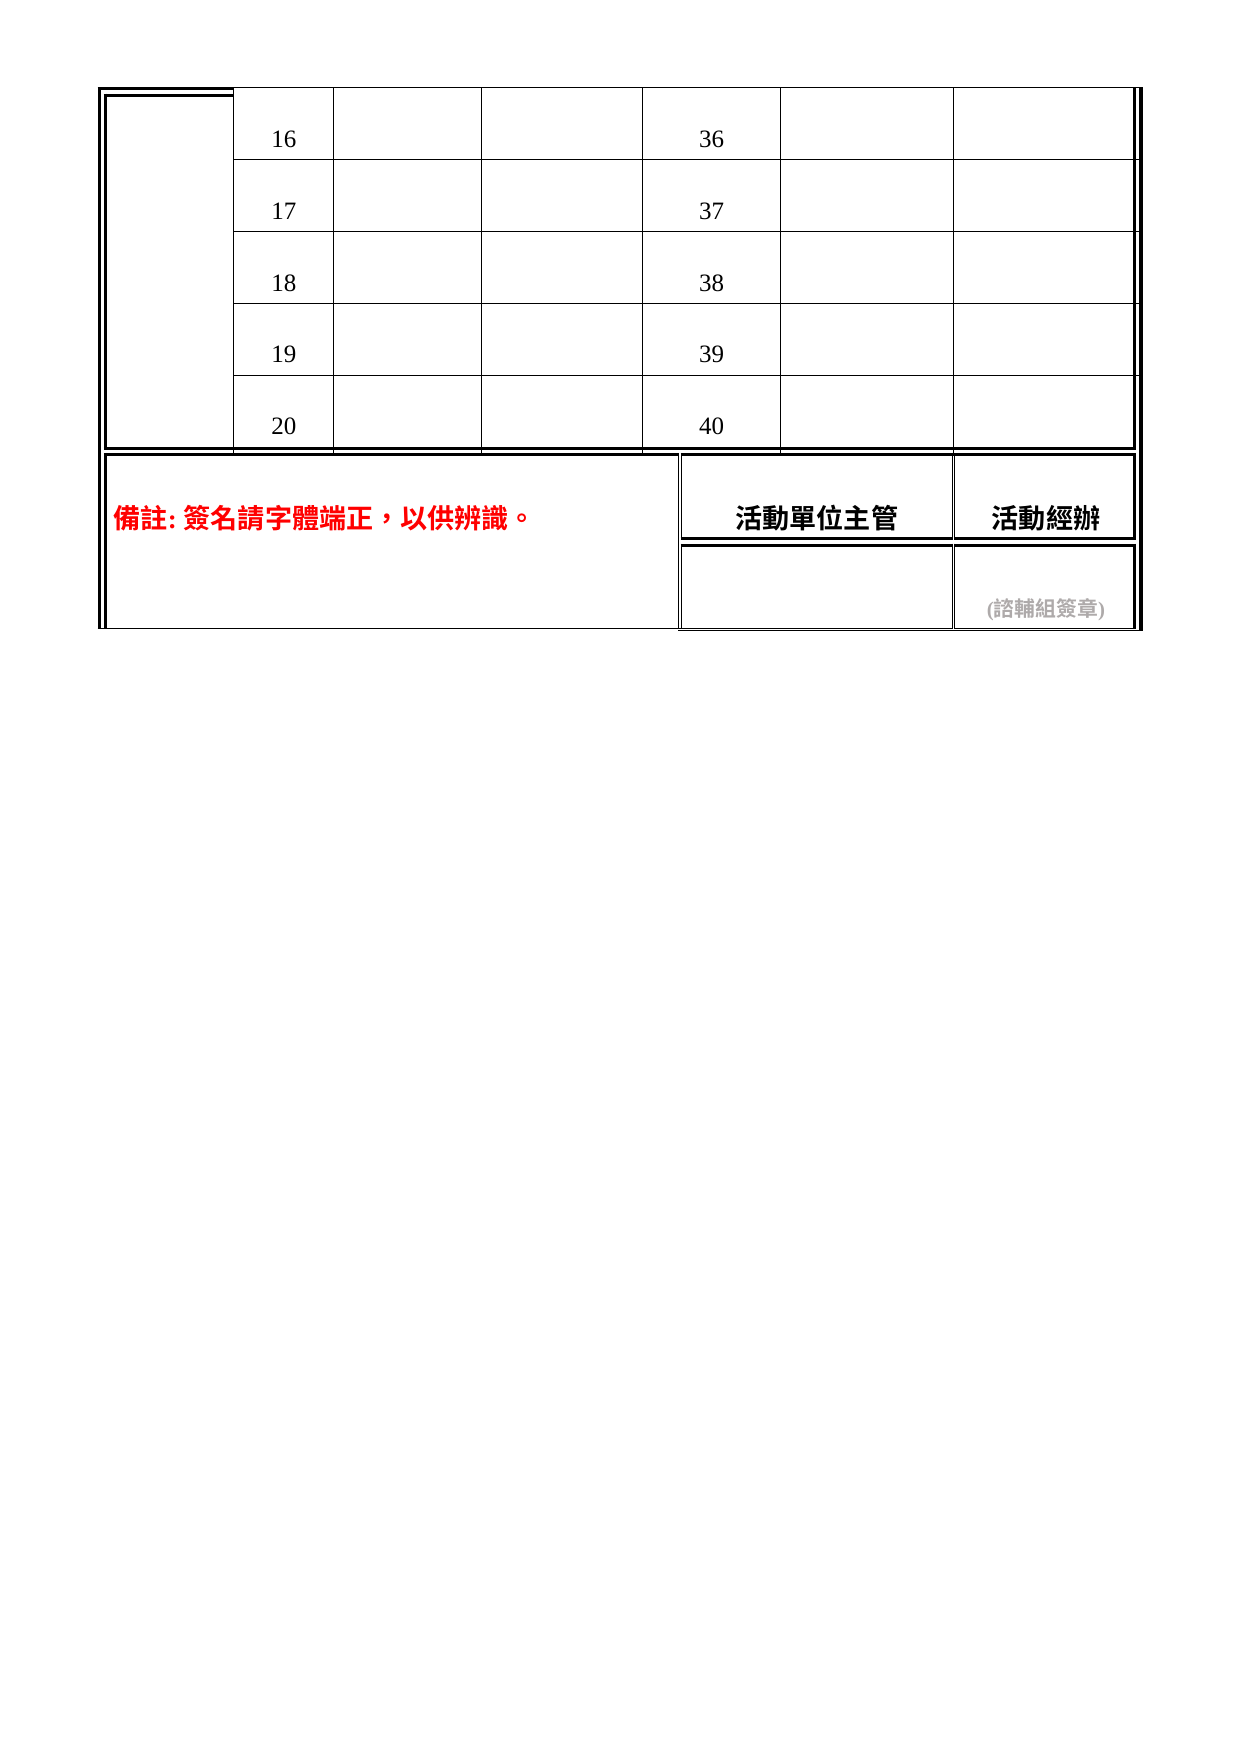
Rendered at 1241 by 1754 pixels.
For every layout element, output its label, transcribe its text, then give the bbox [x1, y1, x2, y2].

table_cell [334, 232, 481, 303]
table_cell 19 [234, 304, 333, 375]
table_cell [954, 304, 1133, 375]
table_cell [781, 376, 953, 447]
table_cell [682, 547, 952, 628]
table_cell [482, 88, 642, 159]
table_cell [334, 88, 481, 159]
table_cell [482, 304, 642, 375]
table_cell 16 [234, 88, 333, 159]
table_cell 備註: 簽名請字體端正，以供辨識。 [102, 447, 233, 628]
table_cell [781, 232, 953, 303]
table_cell 備註: 簽名請字體端正，以供辨識。 [107, 456, 678, 628]
table_cell [954, 376, 1133, 447]
table_cell 37 [643, 160, 780, 231]
table_cell [680, 538, 953, 544]
table_cell [102, 90, 233, 447]
table_cell [954, 88, 1133, 159]
table_cell [954, 160, 1133, 231]
table_cell [781, 88, 953, 159]
table_cell [482, 160, 642, 231]
table_cell [482, 376, 642, 447]
table_cell (諮輔組簽章) [954, 537, 1138, 628]
table_cell 17 [234, 160, 333, 231]
table_cell 活動經辦 [954, 447, 1138, 537]
table_cell 36 [643, 88, 780, 159]
table_cell 39 [643, 304, 780, 375]
table_cell [334, 304, 481, 375]
table_cell [781, 160, 953, 231]
table_cell [954, 232, 1133, 303]
table_cell [334, 160, 481, 231]
table_cell 40 [643, 376, 780, 447]
table_cell 活動單位主管 [682, 456, 952, 537]
table_cell 20 [234, 376, 333, 447]
table_cell [781, 304, 953, 375]
table_cell 38 [643, 232, 780, 303]
table_cell 備註: 簽名請字體端正，以供辨識。 [643, 450, 680, 628]
table_cell 18 [234, 232, 333, 303]
table_cell [482, 232, 642, 303]
table_cell [334, 376, 481, 447]
